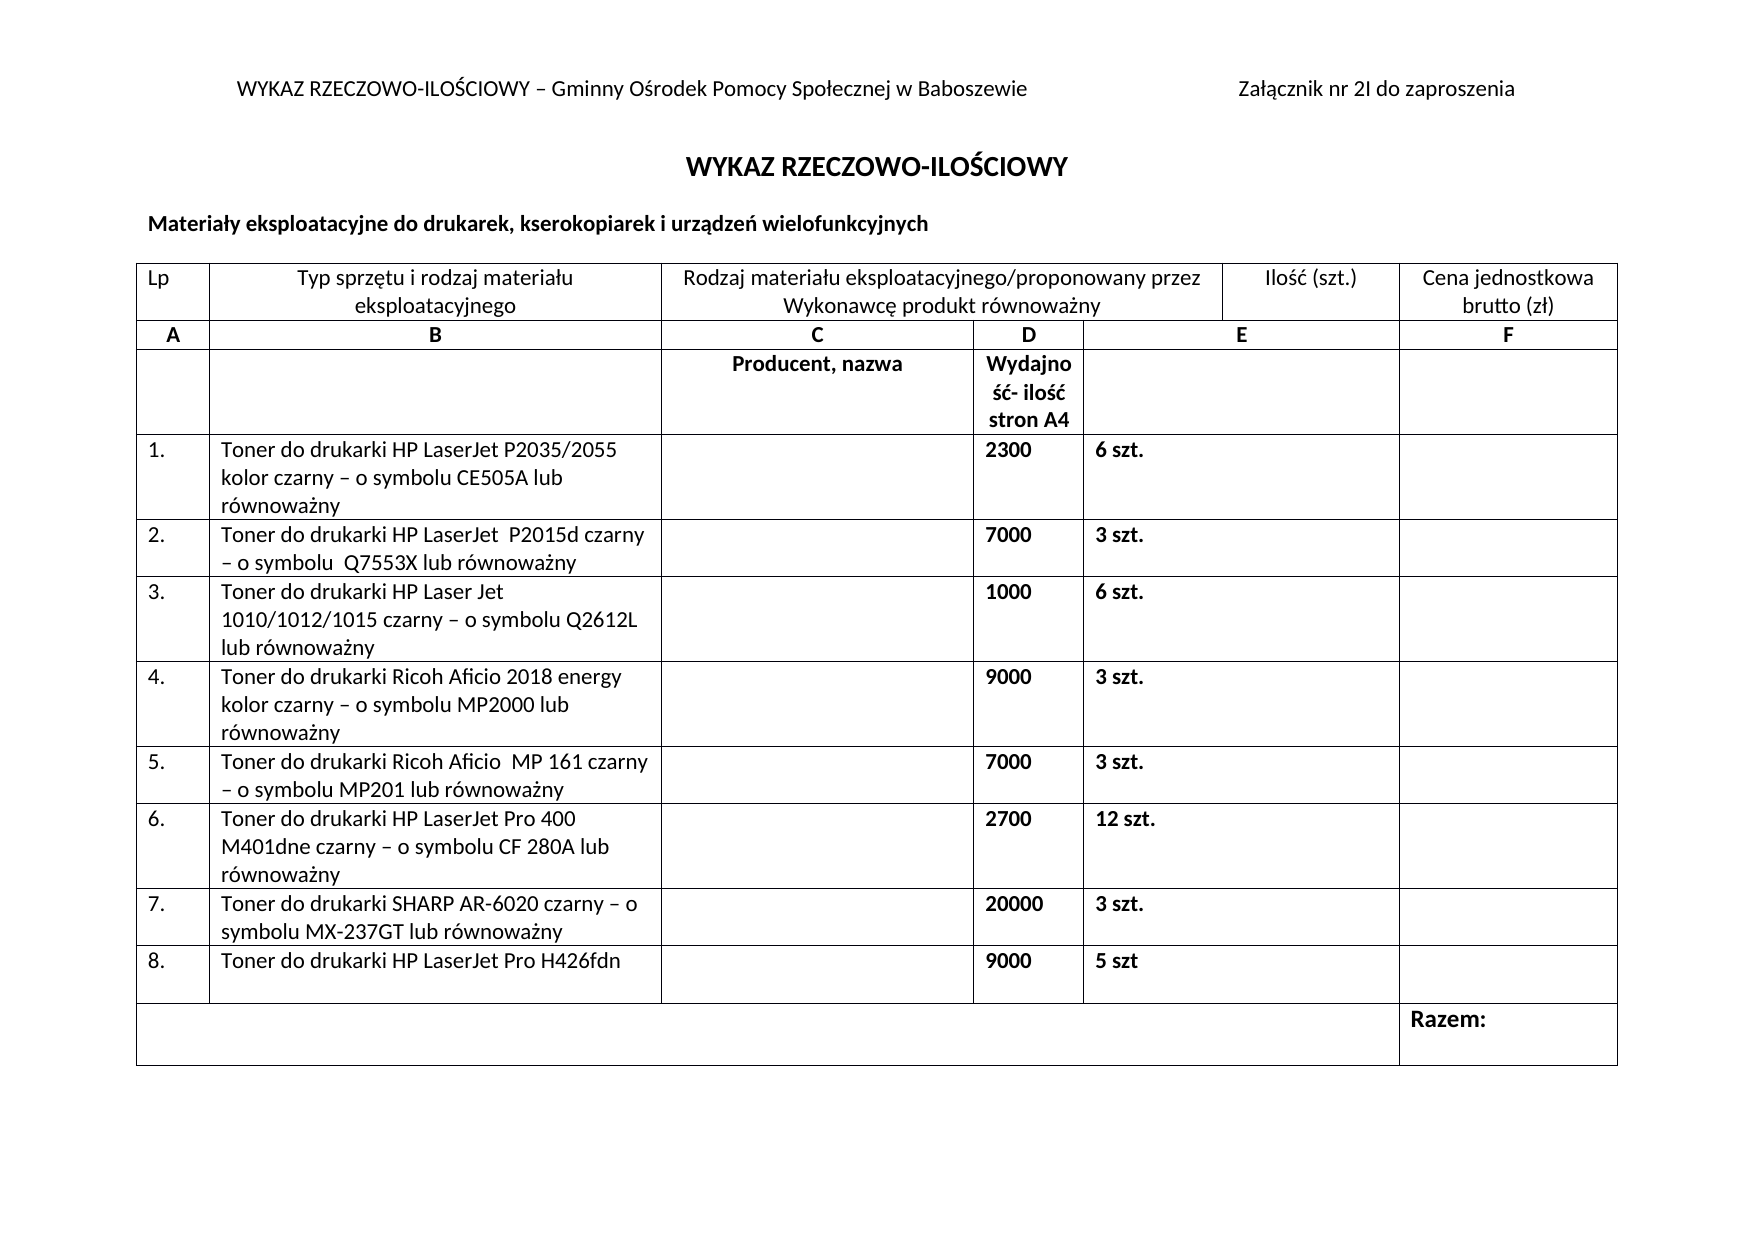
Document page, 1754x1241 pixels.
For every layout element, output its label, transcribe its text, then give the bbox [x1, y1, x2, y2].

table_cell [1400, 804, 1617, 888]
table_cell D [974, 321, 1083, 348]
table_cell [662, 520, 973, 576]
table_cell [662, 804, 973, 888]
table_cell [662, 435, 973, 519]
table_cell 1. [137, 435, 209, 519]
table_cell [1400, 747, 1617, 803]
table_cell 2. [137, 520, 209, 576]
table_header Lp [137, 264, 209, 319]
table_cell [1400, 520, 1617, 576]
table_cell 6 szt. [1084, 435, 1399, 519]
text Materiały eksploatacyjne do drukarek, kserokopiarek i urządzeń wielofunkcyjnych [148, 209, 1606, 237]
table_cell 7000 [974, 747, 1083, 803]
table_cell Toner do drukarki HP LaserJet Pro 400 M401dne czarny – o symbolu CF 280A lub równoważny [210, 804, 661, 888]
table_cell C [662, 321, 973, 348]
table_header Rodzaj materiału eksploatacyjnego/proponowany przez Wykonawcę produkt równoważny [662, 264, 1222, 319]
table_cell 6. [137, 804, 209, 888]
table_cell Toner do drukarki SHARP AR-6020 czarny – o symbolu MX-237GT lub równoważny [210, 889, 661, 945]
table_cell Toner do drukarki HP LaserJet Pro H426fdn [210, 946, 661, 1002]
table_cell [1400, 350, 1617, 434]
table_cell Toner do drukarki HP Laser Jet 1010/1012/1015 czarny – o symbolu Q2612L lub równoważny [210, 577, 661, 661]
table_cell 9000 [974, 946, 1083, 1002]
table_cell [1084, 350, 1399, 434]
table_cell 3 szt. [1084, 889, 1399, 945]
table_cell 7000 [974, 520, 1083, 576]
table_cell 4. [137, 662, 209, 746]
table_cell [1400, 946, 1617, 1002]
table_cell 8. [137, 946, 209, 1002]
table_cell 3. [137, 577, 209, 661]
table_cell [210, 350, 661, 434]
table_cell 3 szt. [1084, 662, 1399, 746]
table_cell 1000 [974, 577, 1083, 661]
table_cell B [210, 321, 661, 348]
table_cell 5. [137, 747, 209, 803]
table_cell [662, 577, 973, 661]
table_cell [1400, 435, 1617, 519]
table_cell [662, 747, 973, 803]
table_cell [1400, 889, 1617, 945]
table_header Cena jednostkowa brutto (zł) [1400, 264, 1617, 319]
table_cell 5 szt [1084, 946, 1399, 1002]
table_header Typ sprzętu i rodzaj materiału eksploatacyjnego [210, 264, 661, 319]
table_cell [1400, 662, 1617, 746]
table_cell Producent, nazwa [662, 350, 973, 434]
table_cell E [1084, 321, 1399, 348]
table_cell [137, 1004, 1399, 1064]
table_cell 2300 [974, 435, 1083, 519]
table_cell 3 szt. [1084, 747, 1399, 803]
table_cell A [137, 321, 209, 348]
table_cell Toner do drukarki HP LaserJet P2035/2055 kolor czarny – o symbolu CE505A lub równoważny [210, 435, 661, 519]
table_cell 7. [137, 889, 209, 945]
table_cell [662, 889, 973, 945]
table_cell Toner do drukarki Ricoh Aficio MP 161 czarny – o symbolu MP201 lub równoważny [210, 747, 661, 803]
table_cell 2700 [974, 804, 1083, 888]
table_cell Toner do drukarki HP LaserJet P2015d czarny – o symbolu Q7553X lub równoważny [210, 520, 661, 576]
table_cell Toner do drukarki Ricoh Aficio 2018 energy kolor czarny – o symbolu MP2000 lub równoważny [210, 662, 661, 746]
table_cell 6 szt. [1084, 577, 1399, 661]
table_cell [662, 662, 973, 746]
table_cell F [1400, 321, 1617, 348]
table_cell [1400, 577, 1617, 661]
table_header Ilość (szt.) [1223, 264, 1399, 319]
table_cell Razem: [1400, 1004, 1617, 1064]
table_cell [662, 946, 973, 1002]
table_cell Wydajność- ilość stron A4 [974, 350, 1083, 434]
table_cell 3 szt. [1084, 520, 1399, 576]
table_cell 12 szt. [1084, 804, 1399, 888]
table_cell 9000 [974, 662, 1083, 746]
text WYKAZ RZECZOWO-ILOŚCIOWY [148, 148, 1606, 183]
table_cell [137, 350, 209, 434]
table_cell 20000 [974, 889, 1083, 945]
